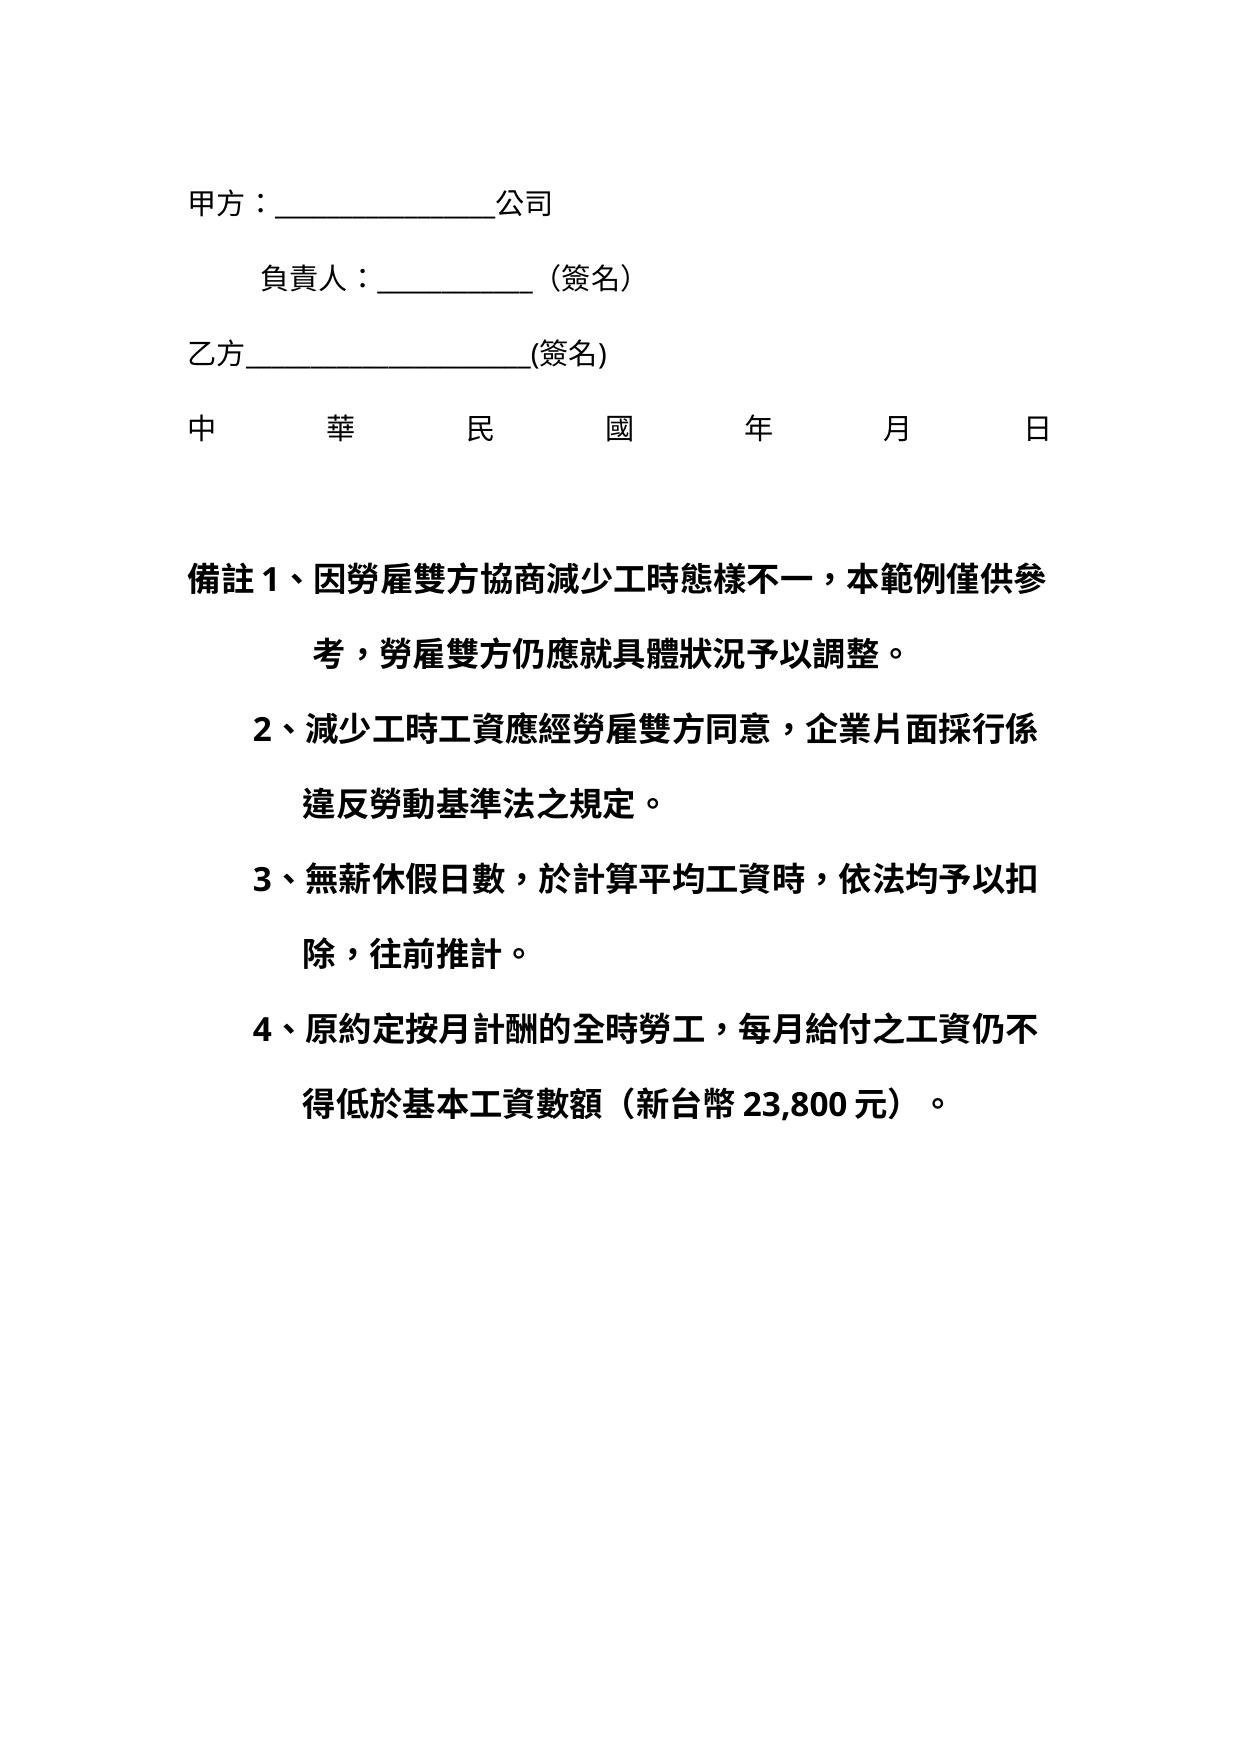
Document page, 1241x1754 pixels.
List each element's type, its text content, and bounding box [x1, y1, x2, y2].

text 乙方______________________(簽名) [187, 314, 1053, 389]
text 甲方：_________________公司 [187, 164, 1053, 239]
text 負責人：____________（簽名） [187, 239, 1053, 314]
text 4、原約定按月計酬的全時勞工，每月給付之工資仍不得低於基本工資數額（新台幣23,800元）。 [253, 989, 1053, 1139]
text 中華民國年月日 [187, 389, 1053, 464]
text 3、無薪休假日數，於計算平均工資時，依法均予以扣除，往前推計。 [253, 839, 1053, 989]
text 備註1、因勞雇雙方協商減少工時態樣不一，本範例僅供參考，勞雇雙方仍應就具體狀況予以調整。 [187, 539, 1053, 689]
text 2、減少工時工資應經勞雇雙方同意，企業片面採行係違反勞動基準法之規定。 [253, 689, 1053, 839]
